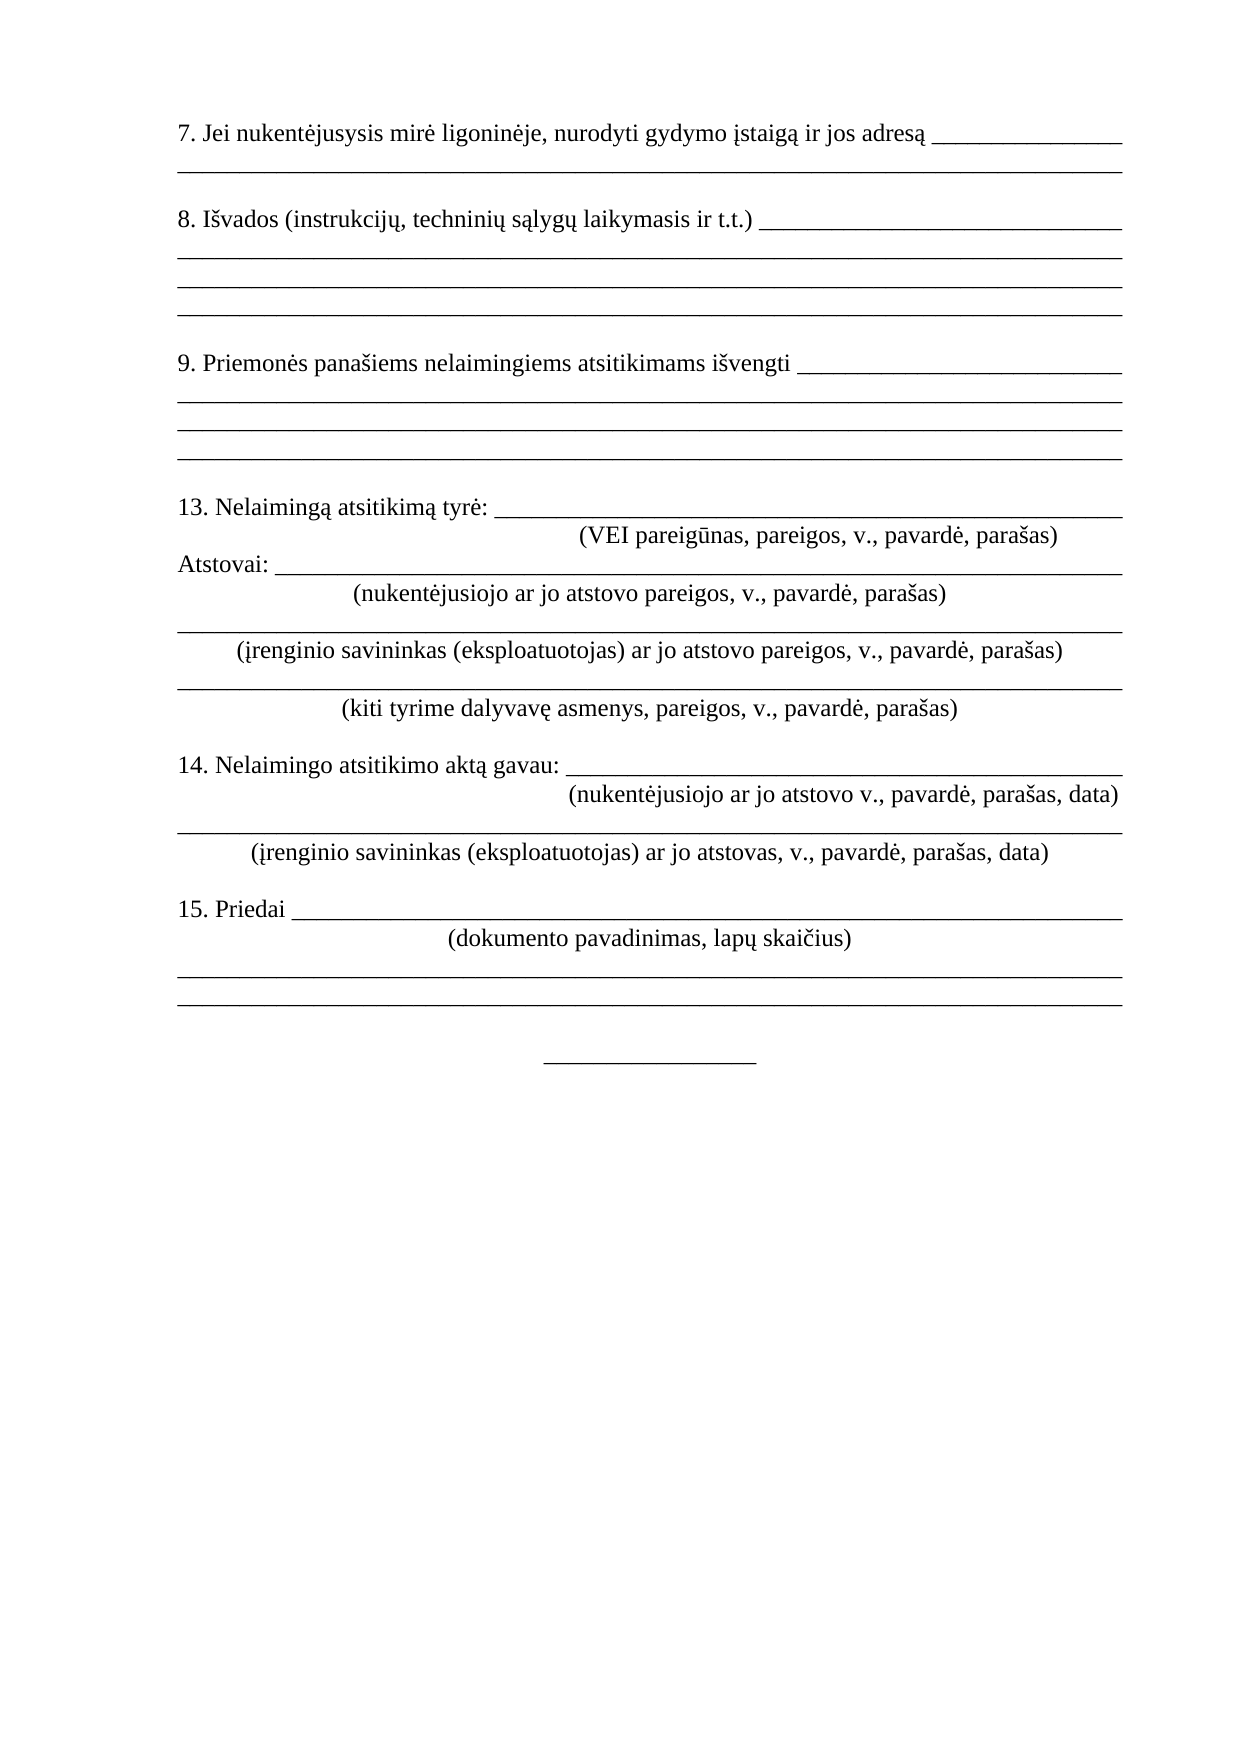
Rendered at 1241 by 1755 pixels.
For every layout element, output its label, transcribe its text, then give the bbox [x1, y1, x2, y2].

text 9. Priemonės panašiems nelaimingiems atsitikimams išvengti [177, 348, 1122, 377]
text 13. Nelaimingą atsitikimą tyrė: [177, 492, 1122, 521]
text _________________ [177, 1038, 1122, 1067]
text _ [177, 291, 1122, 315]
text (dokumento pavadinimas, lapų skaičius) [177, 923, 1122, 952]
text _ [177, 664, 1122, 689]
text _ [177, 434, 1122, 459]
text Atstovai: [177, 549, 1122, 578]
text _ [177, 952, 1122, 977]
text (įrenginio savininkas (eksploatuotojas) ar jo atstovo pareigos, v., pavardė, parašas) [177, 636, 1122, 664]
text (VEI pareigūnas, pareigos, v., pavardė, parašas) [515, 521, 1122, 549]
text 7. Jei nukentėjusysis mirė ligoninėje, nurodyti gydymo įstaigą ir jos adresą [177, 118, 1122, 147]
text 8. Išvados (instrukcijų, techninių sąlygų laikymasis ir t.t.) [177, 204, 1122, 233]
text 14. Nelaimingo atsitikimo aktą gavau: [177, 751, 1122, 779]
text (nukentėjusiojo ar jo atstovo v., pavardė, parašas, data) [565, 779, 1122, 808]
text _ [177, 981, 1122, 1005]
text (įrenginio savininkas (eksploatuotojas) ar jo atstovas, v., pavardė, parašas, data) [177, 837, 1122, 866]
text (nukentėjusiojo ar jo atstovo pareigos, v., pavardė, parašas) [177, 578, 1122, 607]
text _ [177, 147, 1122, 172]
text (kiti tyrime dalyvavę asmenys, pareigos, v., pavardė, parašas) [177, 693, 1122, 722]
text _ [177, 377, 1122, 402]
text 15. Priedai [177, 894, 1122, 923]
text _ [177, 607, 1122, 632]
text _ [177, 406, 1122, 430]
text _ [177, 262, 1122, 287]
text _ [177, 808, 1122, 833]
text _ [177, 233, 1122, 258]
